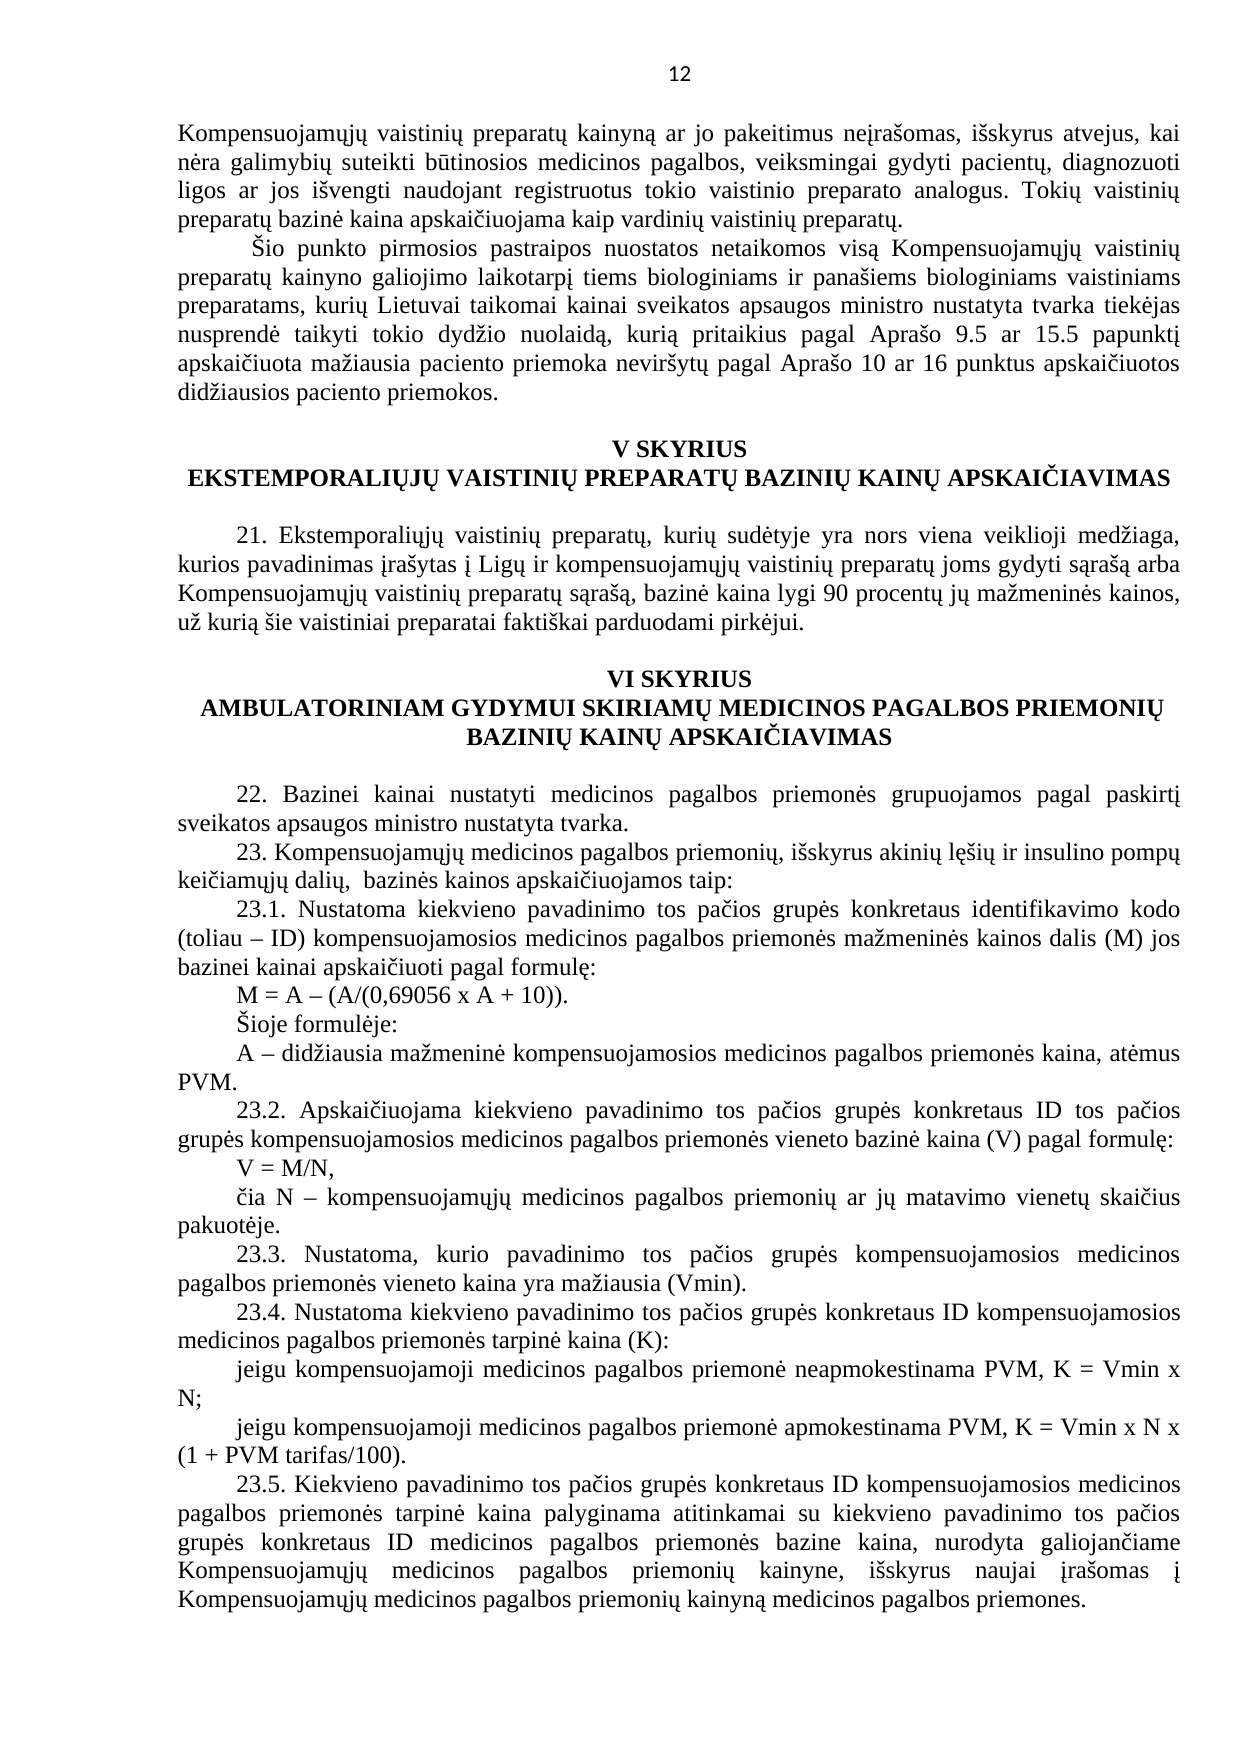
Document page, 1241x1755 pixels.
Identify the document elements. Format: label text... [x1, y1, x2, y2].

text jeigu kompensuojamoji medicinos pagalbos priemonė neapmokestinama PVM, K = Vmin x N; [177, 1354, 1181, 1412]
text 23.5. Kiekvieno pavadinimo tos pačios grupės konkretaus ID kompensuojamosios medicinos pagalbos priemonės tarpinė kaina palyginama atitinkamai su kiekvieno pavadinimo tos pačios grupės konkretaus ID medicinos pagalbos priemonės bazine kaina, nurodyta galiojančiame Kompensuojamųjų medicinos pagalbos priemonių kainyne, išskyrus naujai įrašomas į Kompensuojamųjų medicinos pagalbos priemonių kainyną medicinos pagalbos priemones. [177, 1469, 1181, 1613]
text 22. Bazinei kainai nustatyti medicinos pagalbos priemonės grupuojamos pagal paskirtį sveikatos apsaugos ministro nustatyta tvarka. [177, 779, 1181, 837]
text 23.1. Nustatoma kiekvieno pavadinimo tos pačios grupės konkretaus identifikavimo kodo (toliau – ID) kompensuojamosios medicinos pagalbos priemonės mažmeninės kainos dalis (M) jos bazinei kainai apskaičiuoti pagal formulę: [177, 894, 1181, 981]
text 23.2. Apskaičiuojama kiekvieno pavadinimo tos pačios grupės konkretaus ID tos pačios grupės kompensuojamosios medicinos pagalbos priemonės vieneto bazinė kaina (V) pagal formulę: [177, 1096, 1181, 1153]
text M = A – (A/(0,69056 x A + 10)). [177, 981, 1181, 1009]
text V SKYRIUS [177, 434, 1181, 463]
text Kompensuojamųjų vaistinių preparatų kainyną ar jo pakeitimus neįrašomas, išskyrus atvejus, kai nėra galimybių suteikti būtinosios medicinos pagalbos, veiksmingai gydyti pacientų, diagnozuoti ligos ar jos išvengti naudojant registruotus tokio vaistinio preparato analogus. Tokių vaistinių preparatų bazinė kaina apskaičiuojama kaip vardinių vaistinių preparatų. [177, 118, 1181, 233]
text 23.3. Nustatoma, kurio pavadinimo tos pačios grupės kompensuojamosios medicinos pagalbos priemonės vieneto kaina yra mažiausia (Vmin). [177, 1239, 1181, 1297]
text 23.4. Nustatoma kiekvieno pavadinimo tos pačios grupės konkretaus ID kompensuojamosios medicinos pagalbos priemonės tarpinė kaina (K): [177, 1297, 1181, 1354]
text AMBULATORINIAM GYDYMUI SKIRIAMŲ MEDICINOS PAGALBOS PRIEMONIŲ BAZINIŲ KAINŲ APSKAIČIAVIMAS [177, 693, 1181, 751]
text Šio punkto pirmosios pastraipos nuostatos netaikomos visą Kompensuojamųjų vaistinių preparatų kainyno galiojimo laikotarpį tiems biologiniams ir panašiems biologiniams vaistiniams preparatams, kurių Lietuvai taikomai kainai sveikatos apsaugos ministro nustatyta tvarka tiekėjas nusprendė taikyti tokio dydžio nuolaidą, kurią pritaikius pagal Aprašo 9.5 ar 15.5 papunktį apskaičiuota mažiausia paciento priemoka neviršytų pagal Aprašo 10 ar 16 punktus apskaičiuotos didžiausios paciento priemokos. [177, 233, 1181, 406]
text čia N – kompensuojamųjų medicinos pagalbos priemonių ar jų matavimo vienetų skaičius pakuotėje. [177, 1182, 1181, 1239]
text Šioje formulėje: [177, 1009, 1181, 1038]
text VI SKYRIUS [177, 664, 1181, 693]
text jeigu kompensuojamoji medicinos pagalbos priemonė apmokestinama PVM, K = Vmin x N x (1 + PVM tarifas/100). [177, 1412, 1181, 1469]
text 21. Ekstemporaliųjų vaistinių preparatų, kurių sudėtyje yra nors viena veiklioji medžiaga, kurios pavadinimas įrašytas į Ligų ir kompensuojamųjų vaistinių preparatų joms gydyti sąrašą arba Kompensuojamųjų vaistinių preparatų sąrašą, bazinė kaina lygi 90 procentų jų mažmeninės kainos, už kurią šie vaistiniai preparatai faktiškai parduodami pirkėjui. [177, 521, 1181, 636]
text 23. Kompensuojamųjų medicinos pagalbos priemonių, išskyrus akinių lęšių ir insulino pompų keičiamųjų dalių, bazinės kainos apskaičiuojamos taip: [177, 837, 1181, 894]
text A – didžiausia mažmeninė kompensuojamosios medicinos pagalbos priemonės kaina, atėmus PVM. [177, 1038, 1181, 1096]
text EKSTEMPORALIŲJŲ VAISTINIŲ PREPARATŲ BAZINIŲ KAINŲ APSKAIČIAVIMAS [177, 463, 1181, 492]
text V = M/N, [177, 1153, 1181, 1182]
